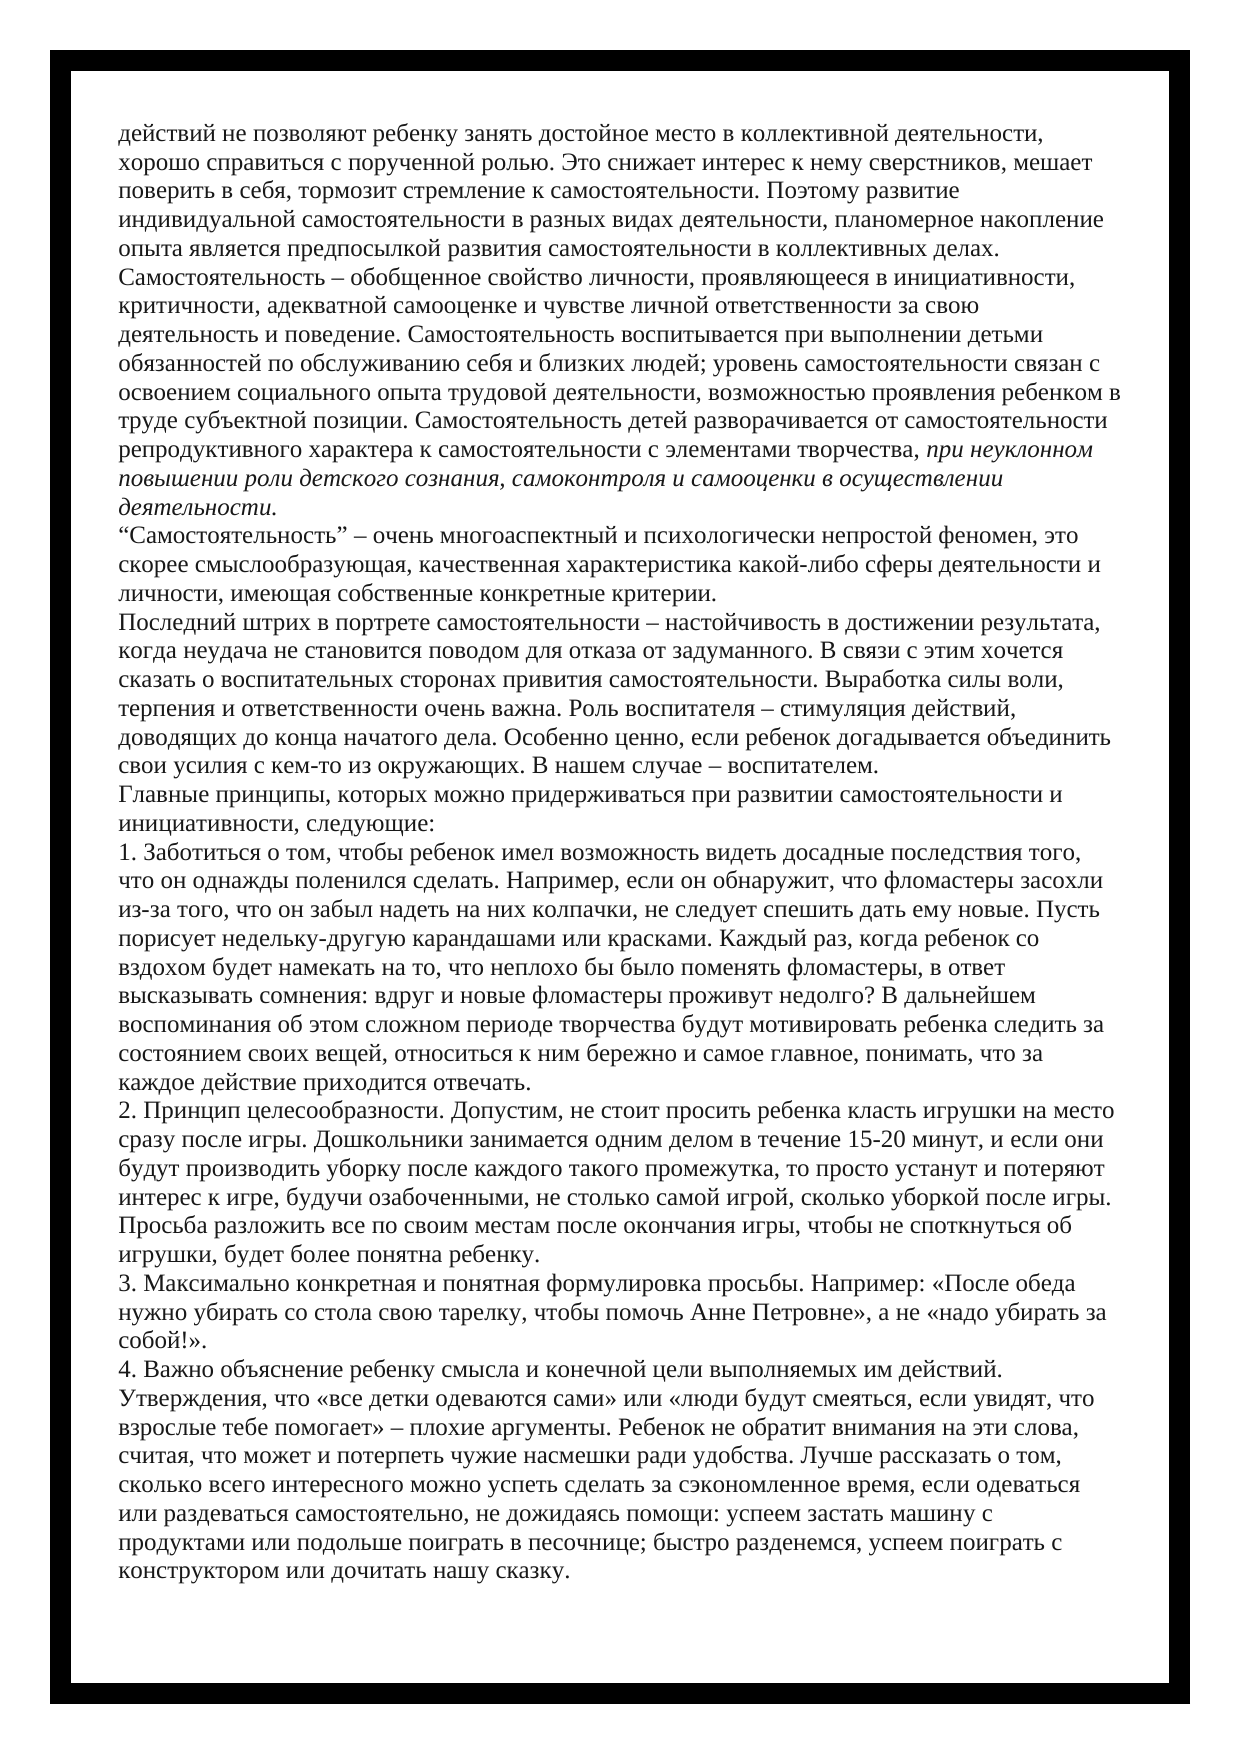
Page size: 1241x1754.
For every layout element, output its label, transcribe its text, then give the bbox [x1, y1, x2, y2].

text 1. Заботиться о том, чтобы ребенок имел возможность видеть досадные последствия того, что он однажды поленился сделать. Например, если он обнаружит, что фломастеры засохли из-за того, что он забыл надеть на них колпачки, не следует спешить дать ему новые. Пусть порисует недельку-другую карандашами или красками. Каждый раз, когда ребенок со вздохом будет намекать на то, что неплохо бы было поменять фломастеры, в ответ высказывать сомнения: вдруг и новые фломастеры проживут недолго? В дальнейшем воспоминания об этом сложном периоде творчества будут мотивировать ребенка следить за состоянием своих вещей, относиться к ним бережно и самое главное, понимать, что за каждое действие приходится отвечать. [118, 837, 1122, 1096]
text “Самостоятельность” – очень многоаспектный и психологически непростой феномен, это скорее смыслообразующая, качественная характеристика какой-либо сферы деятельности и личности, имеющая собственные конкретные критерии. [118, 521, 1122, 607]
text Главные принципы, которых можно придерживаться при развитии самостоятельности и инициативности, следующие: [118, 779, 1122, 837]
text Последний штрих в портрете самостоятельности – настойчивость в достижении результата, когда неудача не становится поводом для отказа от задуманного. В связи с этим хочется сказать о воспитательных сторонах привития самостоятельности. Выработка силы воли, терпения и ответственности очень важна. Роль воспитателя – стимуляция действий, доводящих до конца начатого дела. Особенно ценно, если ребенок догадывается объединить свои усилия с кем-то из окружающих. В нашем случае – воспитателем. [118, 607, 1122, 779]
text 4. Важно объяснение ребенку смысла и конечной цели выполняемых им действий. Утверждения, что «все детки одеваются сами» или «люди будут смеяться, если увидят, что взрослые тебе помогает» – плохие аргументы. Ребенок не обратит внимания на эти слова, считая, что может и потерпеть чужие насмешки ради удобства. Лучше рассказать о том, сколько всего интересного можно успеть сделать за сэкономленное время, если одеваться или раздеваться самостоятельно, не дожидаясь помощи: успеем застать машину с продуктами или подольше поиграть в песочнице; быстро разденемся, успеем поиграть с конструктором или дочитать нашу сказку. [118, 1354, 1122, 1584]
text действий не позволяют ребенку занять достойное место в коллективной деятельности, хорошо справиться с порученной ролью. Это снижает интерес к нему сверстников, мешает поверить в себя, тормозит стремление к самостоятельности. Поэтому развитие индивидуальной самостоятельности в разных видах деятельности, планомерное накопление опыта является предпосылкой развития самостоятельности в коллективных делах. [118, 118, 1122, 262]
text Самостоятельность – обобщенное свойство личности, проявляющееся в инициативности, критичности, адекватной самооценке и чувстве личной ответственности за свою деятельность и поведение. Самостоятельность воспитывается при выполнении детьми обязанностей по обслуживанию себя и близких людей; уровень самостоятельности связан с освоением социального опыта трудовой деятельности, возможностью проявления ребенком в труде субъектной позиции. Самостоятельность детей разворачивается от самостоятельности репродуктивного характера к самостоятельности с элементами творчества, при неуклонном повышении роли детского сознания, самоконтроля и самооценки в осуществлении деятельности. [118, 262, 1122, 521]
text 2. Принцип целесообразности. Допустим, не стоит просить ребенка класть игрушки на место сразу после игры. Дошкольники занимается одним делом в течение 15-20 минут, и если они будут производить уборку после каждого такого промежутка, то просто устанут и потеряют интерес к игре, будучи озабоченными, не столько самой игрой, сколько уборкой после игры. Просьба разложить все по своим местам после окончания игры, чтобы не споткнуться об игрушки, будет более понятна ребенку. [118, 1096, 1122, 1268]
text 3. Максимально конкретная и понятная формулировка просьбы. Например: «После обеда нужно убирать со стола свою тарелку, чтобы помочь Анне Петровне», а не «надо убирать за собой!». [118, 1268, 1122, 1354]
